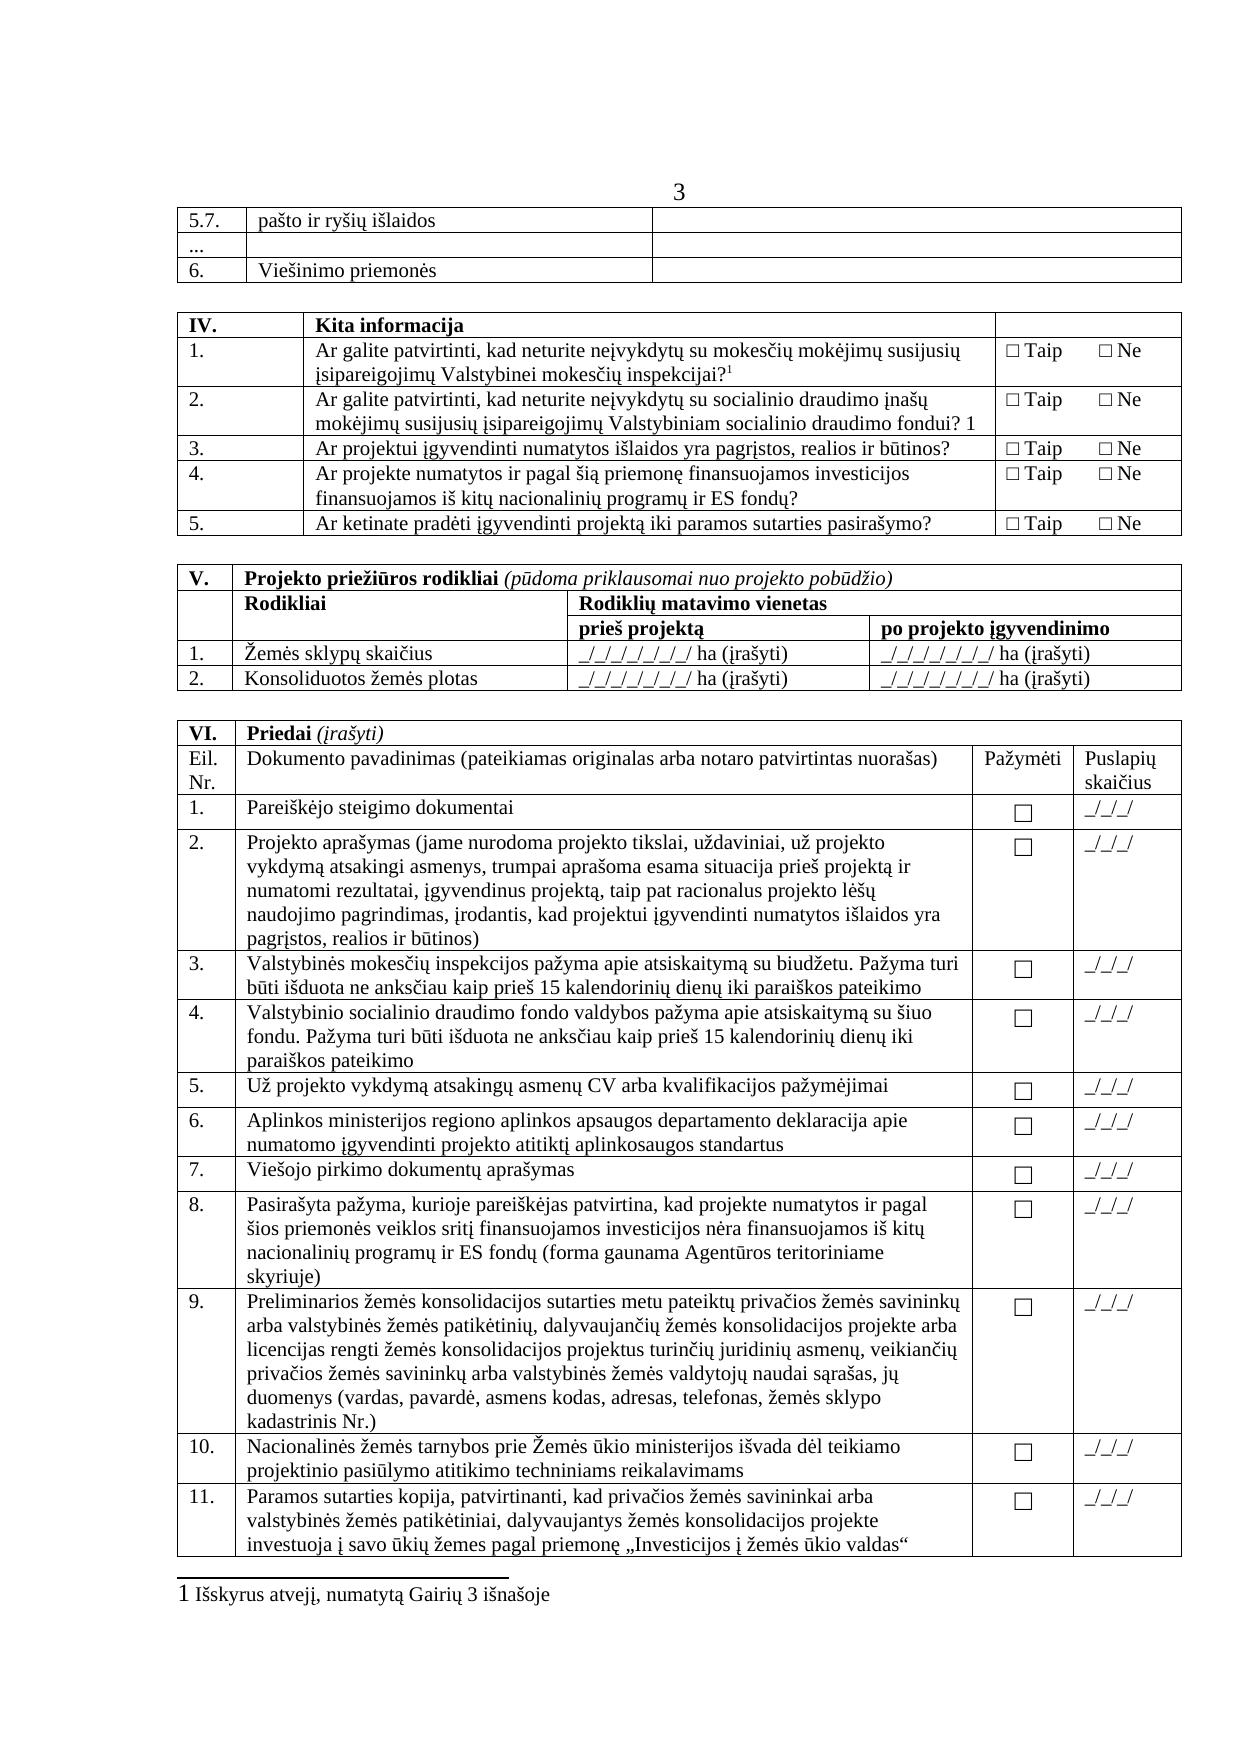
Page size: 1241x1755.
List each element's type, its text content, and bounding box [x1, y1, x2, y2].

table_cell _/_/_/_/_/_/_/ ha (įrašyti) [870, 666, 1181, 690]
table_cell □ Taip □ Ne [996, 511, 1181, 534]
table_cell _/_/_/ [1074, 1289, 1181, 1433]
table_cell □ [973, 1192, 1073, 1288]
table_cell Eil. Nr. [178, 746, 235, 794]
table_cell Konsoliduotos žemės plotas [233, 666, 567, 690]
table_cell 11. [178, 1484, 235, 1556]
table_cell _/_/_/_/_/_/_/ ha (įrašyti) [870, 641, 1181, 665]
table_cell □ [973, 1434, 1073, 1482]
table_cell 5.7. [178, 208, 246, 232]
table_cell □ [973, 1108, 1073, 1156]
table_cell Ar projekte numatytos ir pagal šią priemonę finansuojamos investicijos finansuojamos iš kitų nacionalinių programų ir ES fondų? [304, 461, 995, 509]
table_cell 2. [178, 830, 235, 950]
table_cell [178, 591, 232, 640]
table_cell 4. [178, 1000, 235, 1072]
table_cell 1. [178, 795, 235, 828]
table_cell _/_/_/ [1074, 1000, 1181, 1072]
table_header VI. [178, 721, 235, 745]
table_cell □ [973, 1000, 1073, 1072]
table_cell Projekto aprašymas (jame nurodoma projekto tikslai, uždaviniai, už projekto vykdymą atsakingi asmenys, trumpai aprašoma esama situacija prieš projektą ir numatomi rezultatai, įgyvendinus projektą, taip pat racionalus projekto lėšų naudojimo pagrindimas, įrodantis, kad projektui įgyvendinti numatytos išlaidos yra pagrįstos, realios ir būtinos) [236, 830, 972, 950]
table_cell Puslapių skaičius [1074, 746, 1181, 794]
table_cell 1. [178, 338, 303, 386]
table_header Kita informacija [304, 313, 995, 337]
table_cell Viešinimo priemonės [247, 258, 652, 282]
table_cell □ [973, 795, 1073, 828]
table_cell □ Taip □ Ne [996, 436, 1181, 460]
table_cell _/_/_/ [1074, 795, 1181, 828]
table_cell _/_/_/ [1074, 1157, 1181, 1191]
table_cell Ar ketinate pradėti įgyvendinti projektą iki paramos sutarties pasirašymo? [304, 511, 995, 534]
table_cell 4. [178, 461, 303, 509]
table_cell 9. [178, 1289, 235, 1433]
table_cell □ Taip □ Ne [996, 338, 1181, 386]
table_cell □ Taip □ Ne [996, 387, 1181, 435]
table_cell Valstybinio socialinio draudimo fondo valdybos pažyma apie atsiskaitymą su šiuo fondu. Pažyma turi būti išduota ne anksčiau kaip prieš 15 kalendorinių dienų iki paraiškos pateikimo [236, 1000, 972, 1072]
table_cell 7. [178, 1157, 235, 1191]
table_cell 10. [178, 1434, 235, 1482]
table_cell 8. [178, 1192, 235, 1288]
table_cell Rodikliai [233, 591, 567, 640]
table_cell Žemės sklypų skaičius [233, 641, 567, 665]
table_cell Viešojo pirkimo dokumentų aprašymas [236, 1157, 972, 1191]
table_cell Dokumento pavadinimas (pateikiamas originalas arba notaro patvirtintas nuorašas) [236, 746, 972, 794]
table_cell Preliminarios žemės konsolidacijos sutarties metu pateiktų privačios žemės savininkų arba valstybinės žemės patikėtinių, dalyvaujančių žemės konsolidacijos projekte arba licencijas rengti žemės konsolidacijos projektus turinčių juridinių asmenų, veikiančių privačios žemės savininkų arba valstybinės žemės valdytojų naudai sąrašas, jų duomenys (vardas, pavardė, asmens kodas, adresas, telefonas, žemės sklypo kadastrinis Nr.) [236, 1289, 972, 1433]
table_cell [247, 233, 652, 257]
table_cell [653, 208, 1181, 232]
table_cell Paramos sutarties kopija, patvirtinanti, kad privačios žemės savininkai arba valstybinės žemės patikėtiniai, dalyvaujantys žemės konsolidacijos projekte investuoja į savo ūkių žemes pagal priemonę „Investicijos į žemės ūkio valdas“ [236, 1484, 972, 1556]
table_cell □ [973, 951, 1073, 999]
table_cell Aplinkos ministerijos regiono aplinkos apsaugos departamento deklaracija apie numatomo įgyvendinti projekto atitiktį aplinkosaugos standartus [236, 1108, 972, 1156]
table_cell [653, 258, 1181, 282]
table_cell Valstybinės mokesčių inspekcijos pažyma apie atsiskaitymą su biudžetu. Pažyma turi būti išduota ne anksčiau kaip prieš 15 kalendorinių dienų iki paraiškos pateikimo [236, 951, 972, 999]
table_cell 6. [178, 1108, 235, 1156]
table_cell Pažymėti [973, 746, 1073, 794]
table_header Priedai (įrašyti) [236, 721, 1181, 745]
table_cell 5. [178, 511, 303, 534]
table_header V. [178, 565, 232, 589]
table_cell □ [973, 1157, 1073, 1191]
table_header Projekto priežiūros rodikliai (pūdoma priklausomai nuo projekto pobūdžio) [233, 565, 1181, 589]
table_cell Pasirašyta pažyma, kurioje pareiškėjas patvirtina, kad projekte numatytos ir pagal šios priemonės veiklos sritį finansuojamos investicijos nėra finansuojamos iš kitų nacionalinių programų ir ES fondų (forma gaunama Agentūros teritoriniame skyriuje) [236, 1192, 972, 1288]
table_cell □ [973, 1289, 1073, 1433]
table_cell 2. [178, 387, 303, 435]
table_cell _/_/_/ [1074, 1192, 1181, 1288]
table_cell _/_/_/ [1074, 1484, 1181, 1556]
table_cell _/_/_/ [1074, 1073, 1181, 1107]
table_cell _/_/_/ [1074, 1108, 1181, 1156]
table_cell □ [973, 830, 1073, 950]
table_cell 5. [178, 1073, 235, 1107]
table_cell Ar galite patvirtinti, kad neturite neįvykdytų su socialinio draudimo įnašų mokėjimų susijusių įsipareigojimų Valstybiniam socialinio draudimo fondui? 1 [304, 387, 995, 435]
table_cell ... [178, 233, 246, 257]
table_cell _/_/_/ [1074, 951, 1181, 999]
table_cell 3. [178, 951, 235, 999]
table_cell Ar galite patvirtinti, kad neturite neįvykdytų su mokesčių mokėjimų susijusių įsipareigojimų Valstybinei mokesčių inspekcijai? [304, 338, 995, 386]
table_cell Už projekto vykdymą atsakingų asmenų CV arba kvalifikacijos pažymėjimai [236, 1073, 972, 1107]
table_cell _/_/_/ [1074, 830, 1181, 950]
table_cell Rodiklių matavimo vienetas [568, 591, 1181, 614]
table_cell □ [973, 1073, 1073, 1107]
table_cell prieš projektą [568, 616, 869, 640]
table_cell _/_/_/_/_/_/_/ ha (įrašyti) [568, 641, 869, 665]
table_cell □ [973, 1484, 1073, 1556]
table_header [996, 313, 1181, 337]
table_cell 6. [178, 258, 246, 282]
table_cell □ Taip □ Ne [996, 461, 1181, 509]
table_cell pašto ir ryšių išlaidos [247, 208, 652, 232]
table_cell 1. [178, 641, 232, 665]
table_cell [653, 233, 1181, 257]
table_cell Ar projektui įgyvendinti numatytos išlaidos yra pagrįstos, realios ir būtinos? [304, 436, 995, 460]
table_header IV. [178, 313, 303, 337]
table_cell _/_/_/_/_/_/_/ ha (įrašyti) [568, 666, 869, 690]
table_cell 3. [178, 436, 303, 460]
table_cell Pareiškėjo steigimo dokumentai [236, 795, 972, 828]
table_cell po projekto įgyvendinimo [870, 616, 1181, 640]
table_cell 2. [178, 666, 232, 690]
table_cell Nacionalinės žemės tarnybos prie Žemės ūkio ministerijos išvada dėl teikiamo projektinio pasiūlymo atitikimo techniniams reikalavimams [236, 1434, 972, 1482]
table_cell _/_/_/ [1074, 1434, 1181, 1482]
